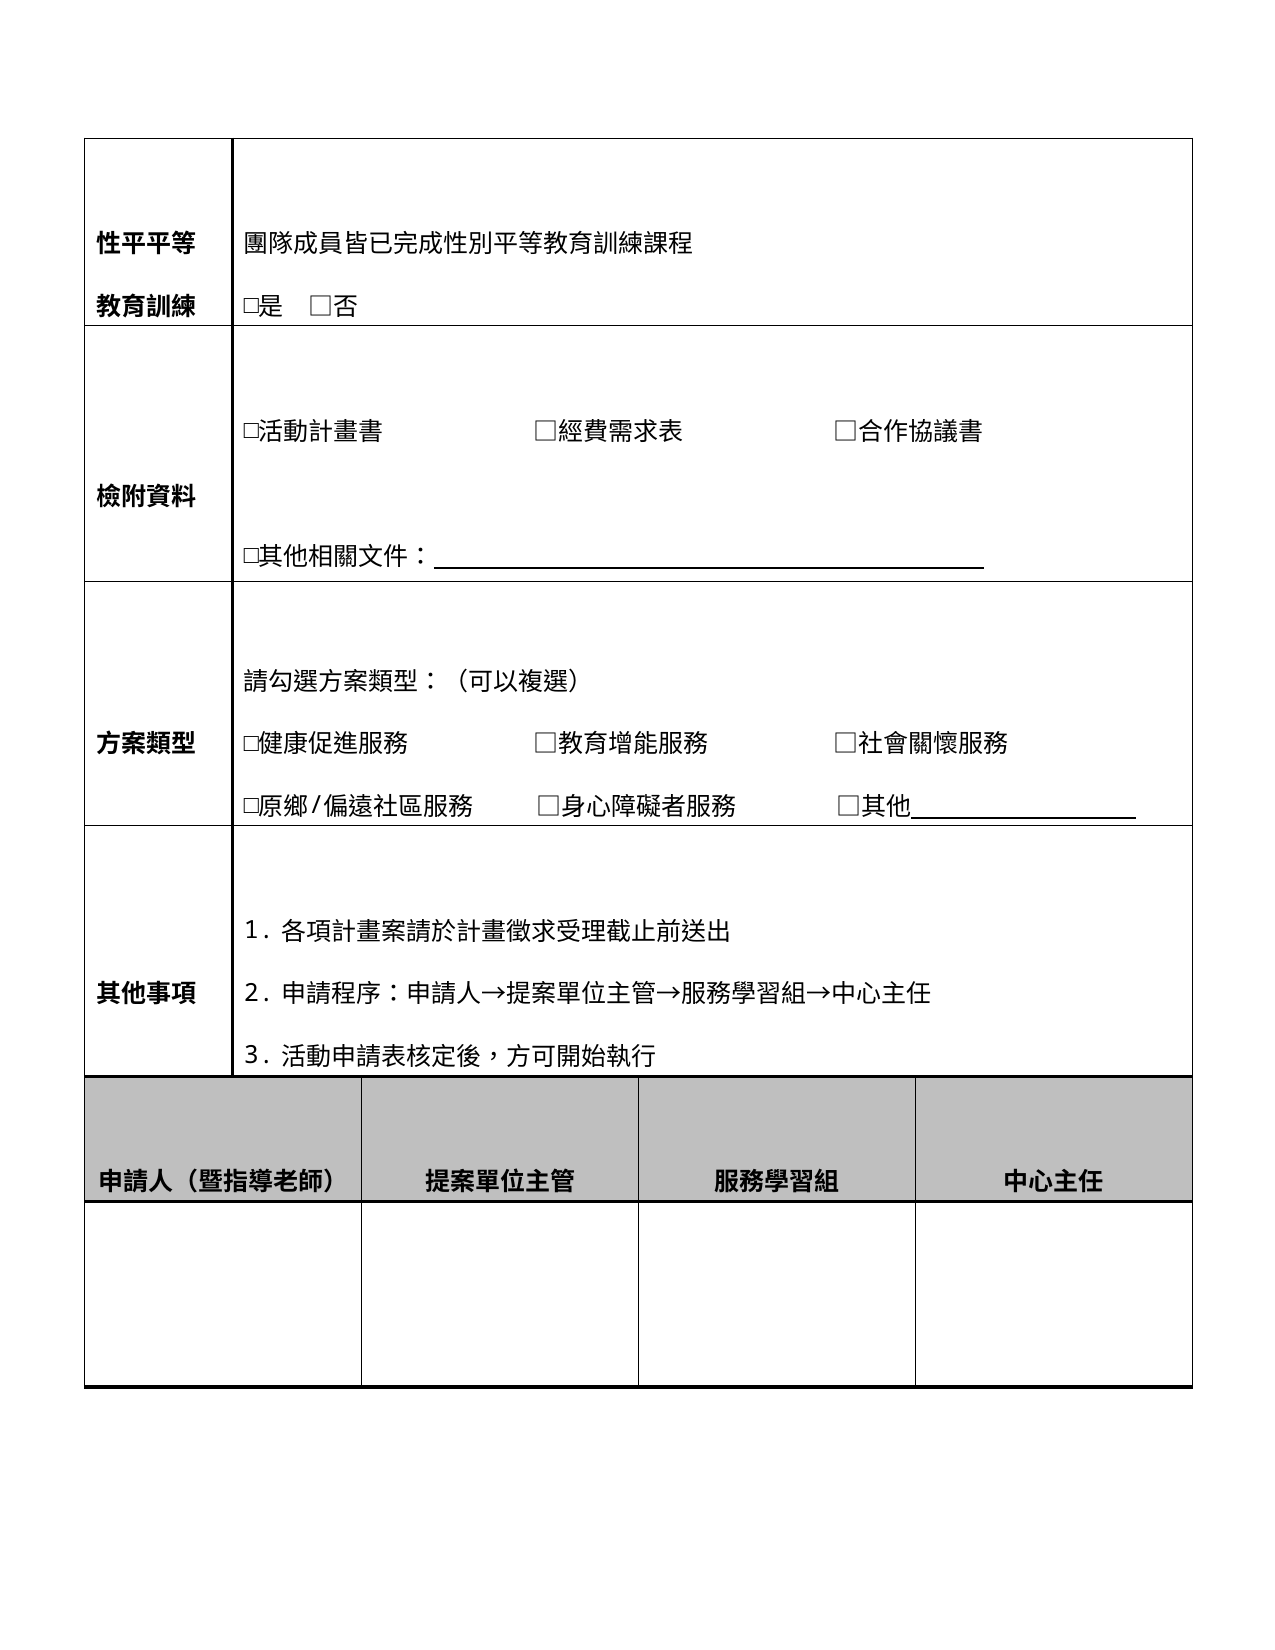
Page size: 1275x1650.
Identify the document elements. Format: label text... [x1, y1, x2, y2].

table_cell □活動計畫書 □經費需求表 □合作協議書 □其他相關文件： [234, 326, 1192, 581]
table_cell 其他事項 [85, 826, 231, 1075]
table_cell 請勾選方案類型：（可以複選） □健康促進服務 □教育增能服務 □社會關懷服務 □原鄉/偏遠社區服務 □身心障礙者服務 □其他 [234, 582, 1192, 825]
table_cell 方案類型 [85, 582, 231, 825]
table_cell 各項計畫案請於計畫徵求受理截止前送出 申請程序：申請人→提案單位主管→服務學習組→中心主任 活動申請表核定後，方可開始執行 [234, 826, 1192, 1075]
table_cell 申請人（暨指導老師） [85, 1078, 361, 1200]
table_cell 檢附資料 [85, 326, 231, 581]
table_cell 團隊成員皆已完成性別平等教育訓練課程 □是 □否 [234, 139, 1192, 325]
table_cell 提案單位主管 [362, 1078, 638, 1200]
table_cell [639, 1203, 915, 1385]
table_cell [362, 1203, 638, 1385]
table_cell 中心主任 [916, 1078, 1192, 1200]
table_cell 性平平等 教育訓練 [85, 139, 231, 325]
table_cell [916, 1203, 1192, 1385]
table_cell 服務學習組 [639, 1078, 915, 1200]
table_cell [85, 1203, 361, 1385]
